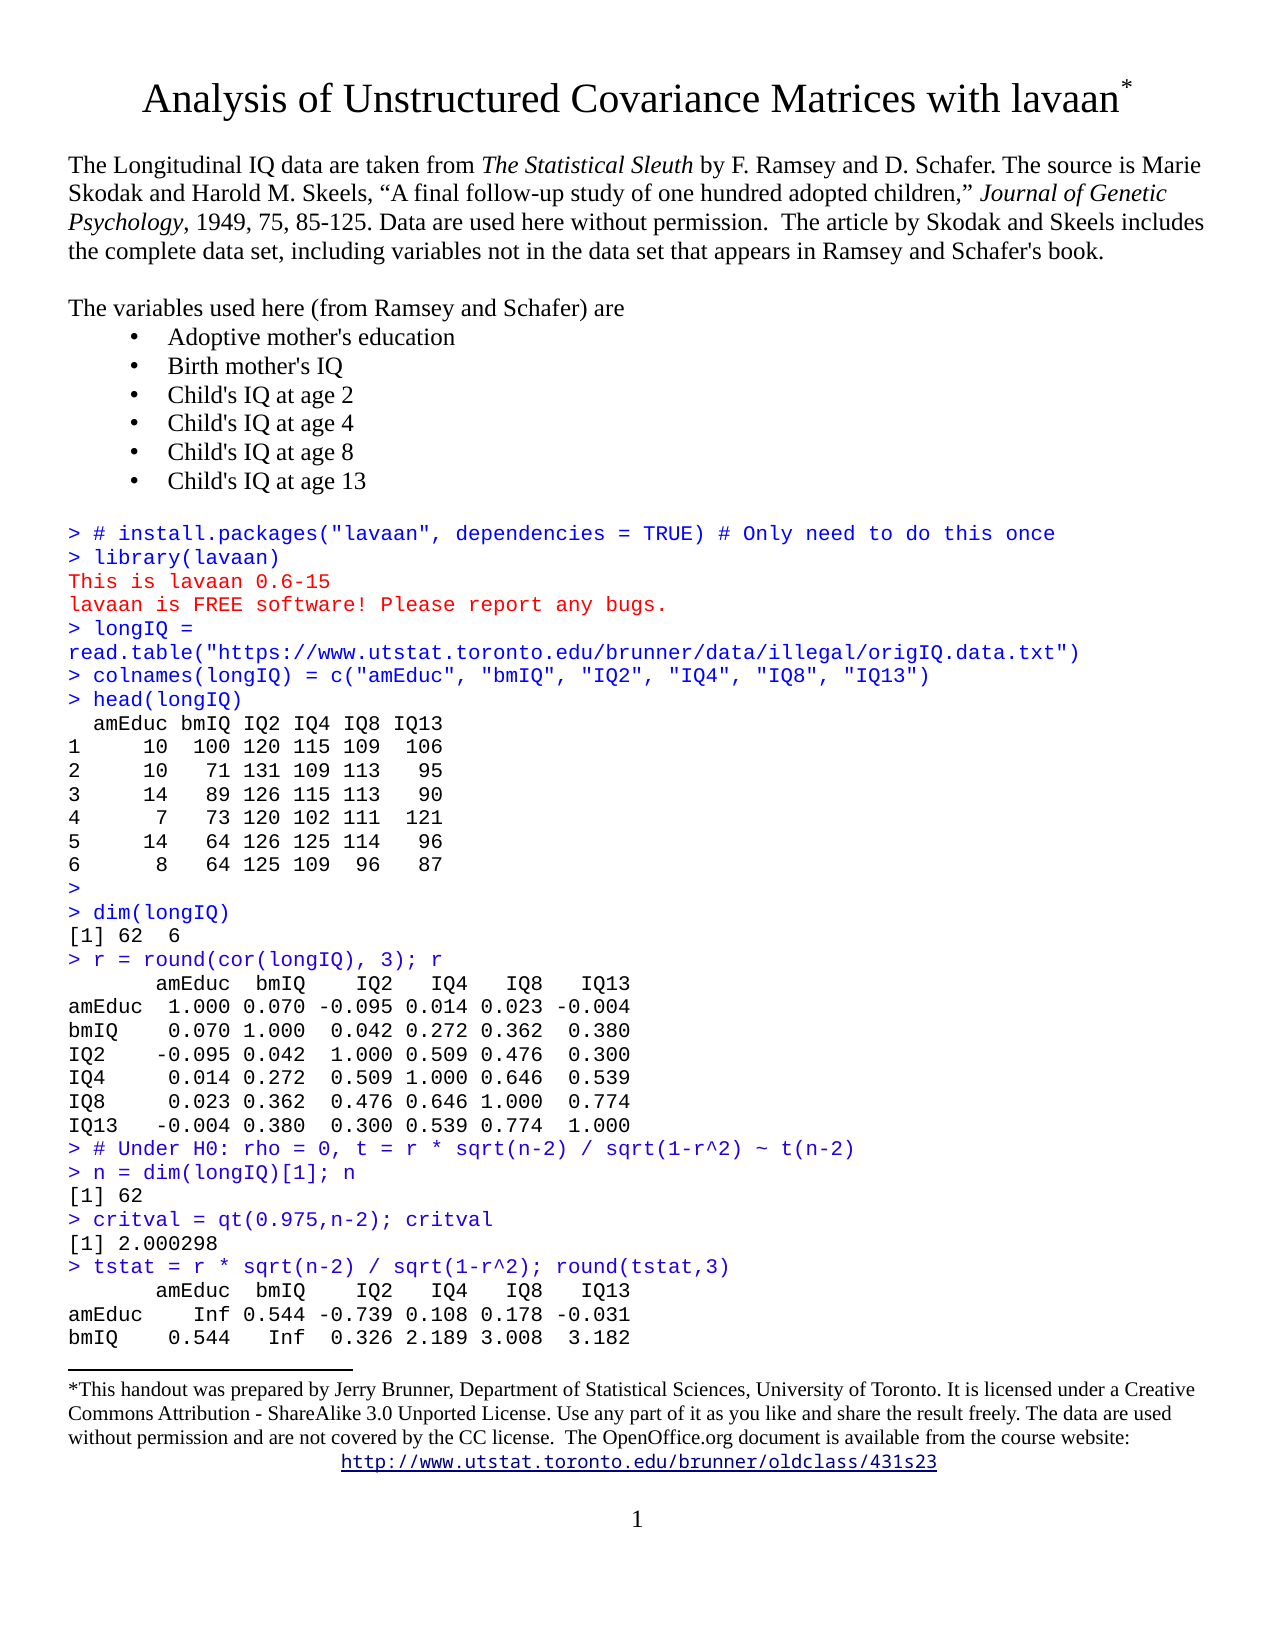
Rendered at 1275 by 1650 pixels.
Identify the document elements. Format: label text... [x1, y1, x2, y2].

text > colnames(longIQ) = c("amEduc", "bmIQ", "IQ2", "IQ4", "IQ8", "IQ13") [68, 665, 1206, 689]
text IQ8 0.023 0.362 0.476 0.646 1.000 0.774 [68, 1091, 1206, 1114]
text [1] 62 [68, 1186, 1206, 1209]
text > tstat = r * sqrt(n-2) / sqrt(1-r^2); round(tstat,3) [68, 1256, 1206, 1280]
list Child's IQ at age 4 [130, 408, 1206, 437]
text > head(longIQ) [68, 689, 1206, 713]
list Birth mother's IQ [130, 351, 1206, 380]
text amEduc Inf 0.544 -0.739 0.108 0.178 -0.031 [68, 1304, 1206, 1327]
list Child's IQ at age 8 [130, 437, 1206, 466]
text > # Under H0: rho = 0, t = r * sqrt(n-2) / sqrt(1-r^2) ~ t(n-2) [68, 1138, 1206, 1162]
text IQ2 -0.095 0.042 1.000 0.509 0.476 0.300 [68, 1044, 1206, 1067]
text > # install.packages("lavaan", dependencies = TRUE) # Only need to do this once [68, 523, 1206, 547]
list Adoptive mother's education [130, 322, 1206, 351]
text amEduc bmIQ IQ2 IQ4 IQ8 IQ13 [68, 973, 1206, 996]
text 4 7 73 120 102 111 121 [68, 807, 1206, 831]
text 1 10 100 120 115 109 106 [68, 736, 1206, 760]
text 6 8 64 125 109 96 87 [68, 854, 1206, 878]
text IQ13 -0.004 0.380 0.300 0.539 0.774 1.000 [68, 1114, 1206, 1138]
text IQ4 0.014 0.272 0.509 1.000 0.646 0.539 [68, 1067, 1206, 1091]
text Analysis of Unstructured Covariance Matrices with lavaan [68, 73, 1206, 121]
text 2 10 71 131 109 113 95 [68, 760, 1206, 783]
text bmIQ 0.544 Inf 0.326 2.189 3.008 3.182 [68, 1327, 1206, 1351]
text This handout was prepared by Jerry Brunner, Department of Statistical Sciences, University of Toronto. It is licensed under a Creative Commons Attribution - ShareAlike 3.0 Unported License. Use any part of it as you like and share the result freely. The data are used without permission and are not covered by the CC license. The OpenOffice.org document is available from the course website: [68, 1376, 1206, 1449]
text lavaan is FREE software! Please report any bugs. [68, 594, 1206, 618]
text > library(lavaan) [68, 547, 1206, 571]
text bmIQ 0.070 1.000 0.042 0.272 0.362 0.380 [68, 1020, 1206, 1044]
text > r = round(cor(longIQ), 3); r [68, 949, 1206, 973]
text The Longitudinal IQ data are taken from The Statistical Sleuth by F. Ramsey and D. Schafer. The source is Marie Skodak and Harold M. Skeels, “A final follow-up study of one hundred adopted children,” Journal of Genetic Psychology, 1949, 75, 85-125. Data are used here without permission. The article by Skodak and Skeels includes the complete data set, including variables not in the data set that appears in Ramsey and Schafer's book. [68, 150, 1206, 265]
text [1] 62 6 [68, 925, 1206, 949]
text http://www.utstat.toronto.edu/brunner/oldclass/431s23 [68, 1449, 1210, 1474]
text > dim(longIQ) [68, 902, 1206, 925]
text This is lavaan 0.6-15 [68, 571, 1206, 594]
text 5 14 64 126 125 114 96 [68, 831, 1206, 854]
text amEduc 1.000 0.070 -0.095 0.014 0.023 -0.004 [68, 996, 1206, 1020]
text The variables used here (from Ramsey and Schafer) are [68, 293, 1206, 322]
text 3 14 89 126 115 113 90 [68, 783, 1206, 807]
text amEduc bmIQ IQ2 IQ4 IQ8 IQ13 [68, 1280, 1206, 1304]
list Child's IQ at age 2 [130, 380, 1206, 408]
text amEduc bmIQ IQ2 IQ4 IQ8 IQ13 [68, 713, 1206, 736]
text > n = dim(longIQ)[1]; n [68, 1162, 1206, 1186]
list Child's IQ at age 13 [130, 466, 1206, 495]
text > longIQ = read.table("https://www.utstat.toronto.edu/brunner/data/illegal/origIQ.data.txt") [68, 618, 1206, 665]
text > [68, 878, 1206, 902]
text > critval = qt(0.975,n-2); critval [68, 1209, 1206, 1233]
text [1] 2.000298 [68, 1233, 1206, 1256]
